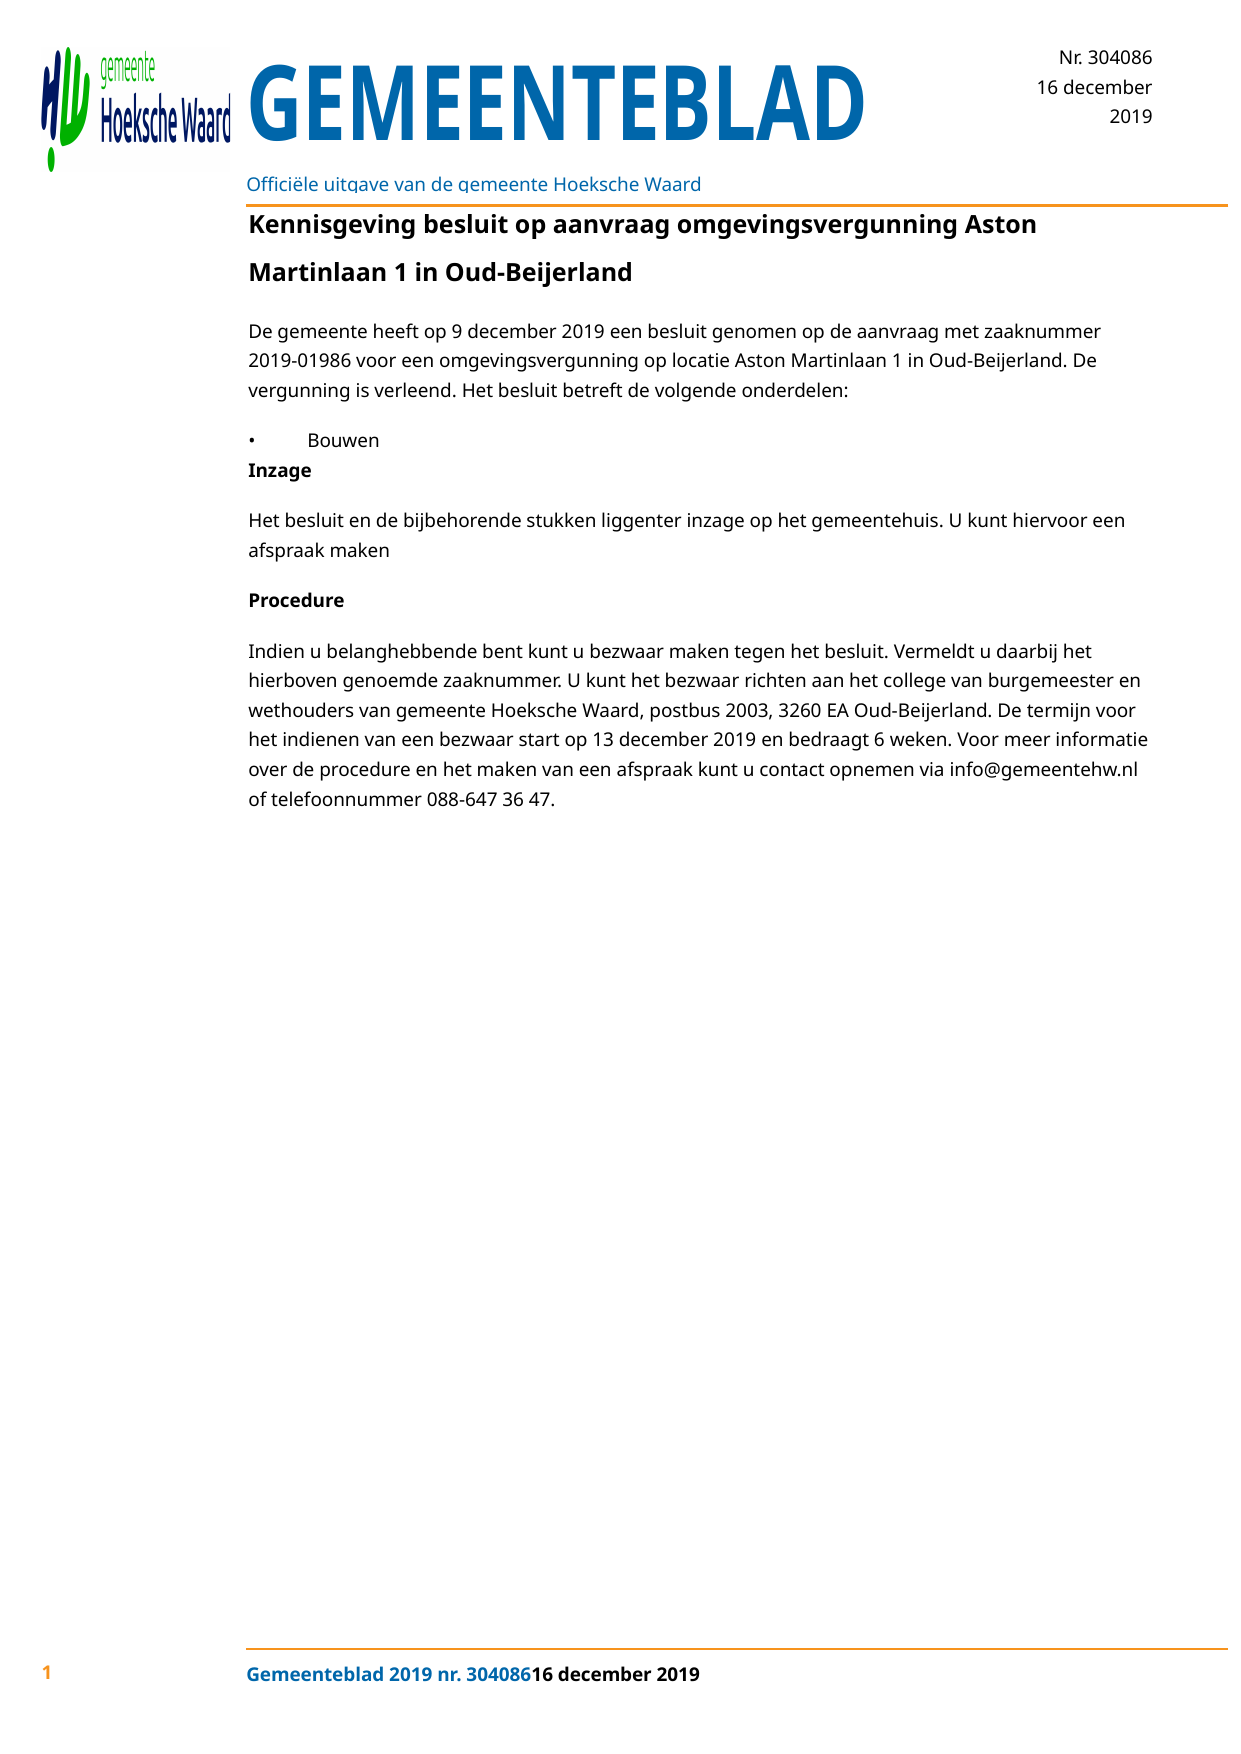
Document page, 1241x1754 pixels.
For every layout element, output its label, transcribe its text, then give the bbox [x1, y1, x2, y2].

text Het besluit en de bijbehorende stukken liggenter inzage op het gemeentehuis. U kunt hiervoor een afspraak maken [248, 507, 1152, 563]
list Bouwen [248, 427, 1152, 453]
text Procedure [248, 587, 1152, 613]
text Kennisgeving besluit op aanvraag omgevingsvergunning Aston Martinlaan 1 in Oud-Beijerland [248, 207, 1152, 288]
picture [41, 47, 231, 172]
text De gemeente heeft op 9 december 2019 een besluit genomen op de aanvraag met zaaknummer 2019-01986 voor een omgevingsvergunning op locatie Aston Martinlaan 1 in Oud-Beijerland. De vergunning is verleend. Het besluit betreft de volgende onderdelen: [248, 318, 1152, 403]
text Indien u belanghebbende bent kunt u bezwaar maken tegen het besluit. Vermeldt u daarbij het hierboven genoemde zaaknummer. U kunt het bezwaar richten aan het college van burgemeester en wethouders van gemeente Hoeksche Waard, postbus 2003, 3260 EA Oud-Beijerland. De termijn voor het indienen van een bezwaar start op 13 december 2019 en bedraagt 6 weken. Voor meer informatie over de procedure en het maken van een afspraak kunt u contact opnemen via info@gemeentehw.nl of telefoonnummer 088-647 36 47. [248, 638, 1152, 812]
text Inzage [248, 457, 1152, 483]
